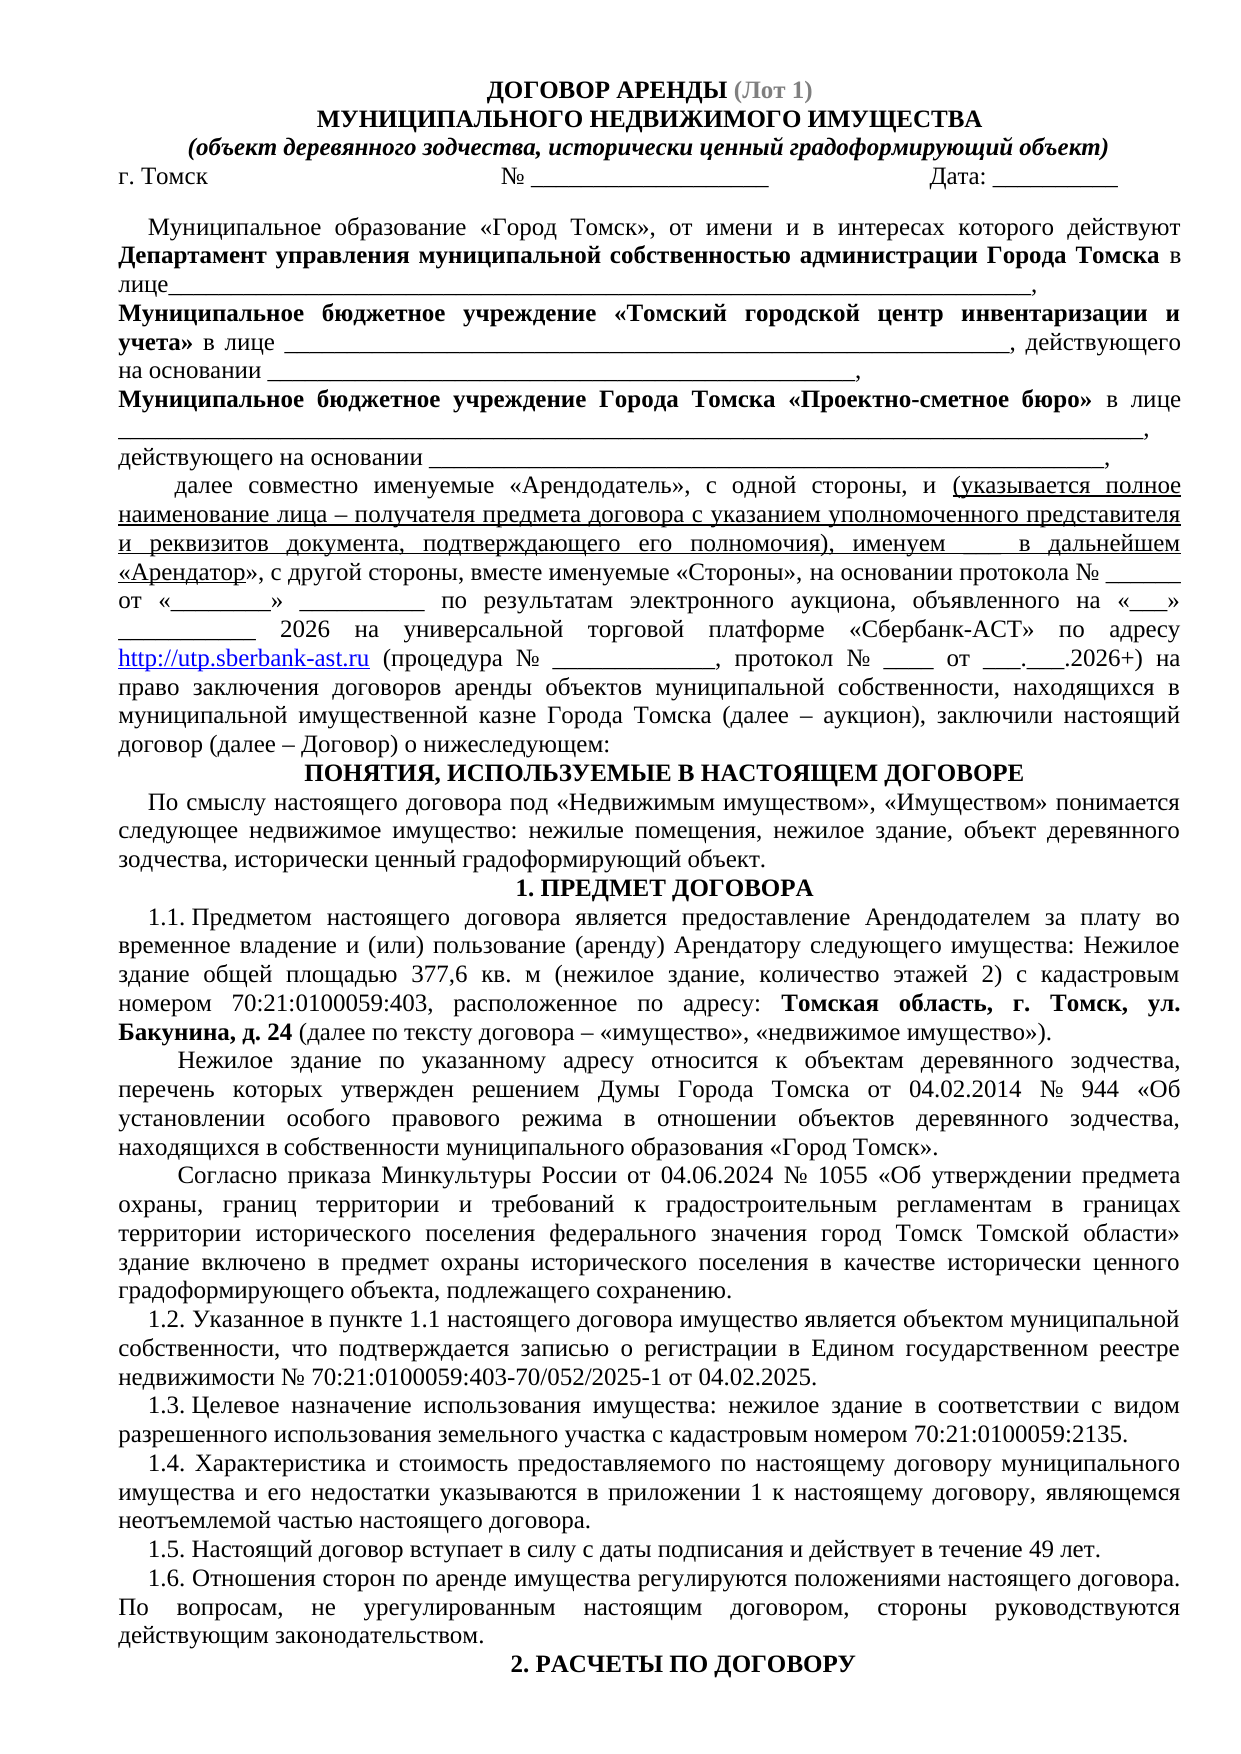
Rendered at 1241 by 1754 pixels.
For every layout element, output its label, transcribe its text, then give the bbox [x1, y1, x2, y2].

text Муниципальное образование «Город Томск», от имени и в интересах которого действуют Департамент управления муниципальной собственностью администрации Города Томска в лице_____________________________________________________________________, Муниципальное бюджетное учреждение «Томский городской центр инвентаризации и учета» в лице __________________________________________________________, действующего на основании _______________________________________________, [118, 212, 1181, 384]
subtitle ДОГОВОР АРЕНДЫ (Лот 1) [118, 75, 1181, 104]
text Согласно приказа Минкультуры России от 04.06.2024 № 1055 «Об утверждении предмета охраны, границ территории и требований к градостроительным регламентам в границах территории исторического поселения федерального значения город Томск Томской области» здание включено в предмет охраны исторического поселения в качестве исторически ценного градоформирующего объекта, подлежащего сохранению. [118, 1160, 1181, 1304]
text (объект деревянного зодчества, исторически ценный градоформирующий объект) [118, 132, 1181, 161]
text По смыслу настоящего договора под «Недвижимым имуществом», «Имуществом» понимается следующее недвижимое имущество: нежилые помещения, нежилое здание, объект деревянного зодчества, исторически ценный градоформирующий объект. [118, 787, 1181, 873]
text 2. РАСЧЕТЫ ПО ДОГОВОРУ [185, 1649, 1181, 1678]
text 1.1. Предметом настоящего договора является предоставление Арендодателем за плату во временное владение и (или) пользование (аренду) Арендатору следующего имущества: Нежилое здание общей площадью 377,6 кв. м (нежилое здание, количество этажей 2) с кадастровым номером 70:21:0100059:403, расположенное по адресу: Томская область, г. Томск, ул. Бакунина, д. 24 (далее по тексту договора – «имущество», «недвижимое имущество»). [118, 902, 1181, 1045]
text 1.3. Целевое назначение использования имущества: нежилое здание в соответствии с видом разрешенного использования земельного участка с кадастровым номером 70:21:0100059:2135. [118, 1390, 1181, 1448]
text Муниципальное бюджетное учреждение Города Томска «Проектно-сметное бюро» в лице __________________________________________________________________________________, действующего на основании ______________________________________________________, [118, 384, 1181, 470]
text 1.4. Характеристика и стоимость предоставляемого по настоящему договору муниципального имущества и его недостатки указываются в приложении 1 к настоящему договору, являющемся неотъемлемой частью настоящего договора. [118, 1448, 1181, 1534]
text «Арендатор», с другой стороны, вместе именуемые «Стороны», на основании протокола № ______ от «________» __________ по результатам электронного аукциона, объявленного на «___» ___________ 2026 на универсальной торговой платформе «Сбербанк-АСТ» по адресу http://utp.sberbank-ast.ru (процедура № _____________, протокол № ____ от ___.___.2026+) на право заключения договоров аренды объектов муниципальной собственности, находящихся в муниципальной имущественной казне Города Томска (далее – аукцион), заключили настоящий договор (далее – Договор) о нижеследующем: [118, 554, 1181, 758]
text далее совместно именуемые «Арендодатель», с одной стороны, и (указывается полное наименование лица – получателя предмета договора с указанием уполномоченного представителя [118, 470, 1181, 524]
text ПОНЯТИЯ, ИСПОЛЬЗУЕМЫЕ В НАСТОЯЩЕМ ДОГОВОРЕ [118, 758, 1181, 787]
text 1.5. Настоящий договор вступает в силу с даты подписания и действует в течение 49 лет. [118, 1534, 1181, 1563]
text 1.6. Отношения сторон по аренде имущества регулируются положениями настоящего договора. По вопросам, не урегулированным настоящим договором, стороны руководствуются действующим законодательством. [118, 1563, 1181, 1649]
text Нежилое здание по указанному адресу относится к объектам деревянного зодчества, перечень которых утвержден решением Думы Города Томска от 04.02.2014 № 944 «Об установлении особого правового режима в отношении объектов деревянного зодчества, находящихся в собственности муниципального образования «Город Томск». [118, 1045, 1181, 1160]
text 1.2. Указанное в пункте 1.1 настоящего договора имущество является объектом муниципальной собственности, что подтверждается записью о регистрации в Едином государственном реестре недвижимости № 70:21:0100059:403-70/052/2025-1 от 04.02.2025. [118, 1304, 1181, 1390]
text 1. ПРЕДМЕТ ДОГОВОРА [118, 873, 1181, 902]
text МУНИЦИПАЛЬНОГО НЕДВИЖИМОГО ИМУЩЕСТВА [118, 104, 1181, 132]
text и реквизитов документа, подтверждающего его полномочия), именуем ___ в дальнейшем [118, 526, 1181, 553]
text г. Томск № ___________________ Дата: __________ [118, 161, 1181, 190]
